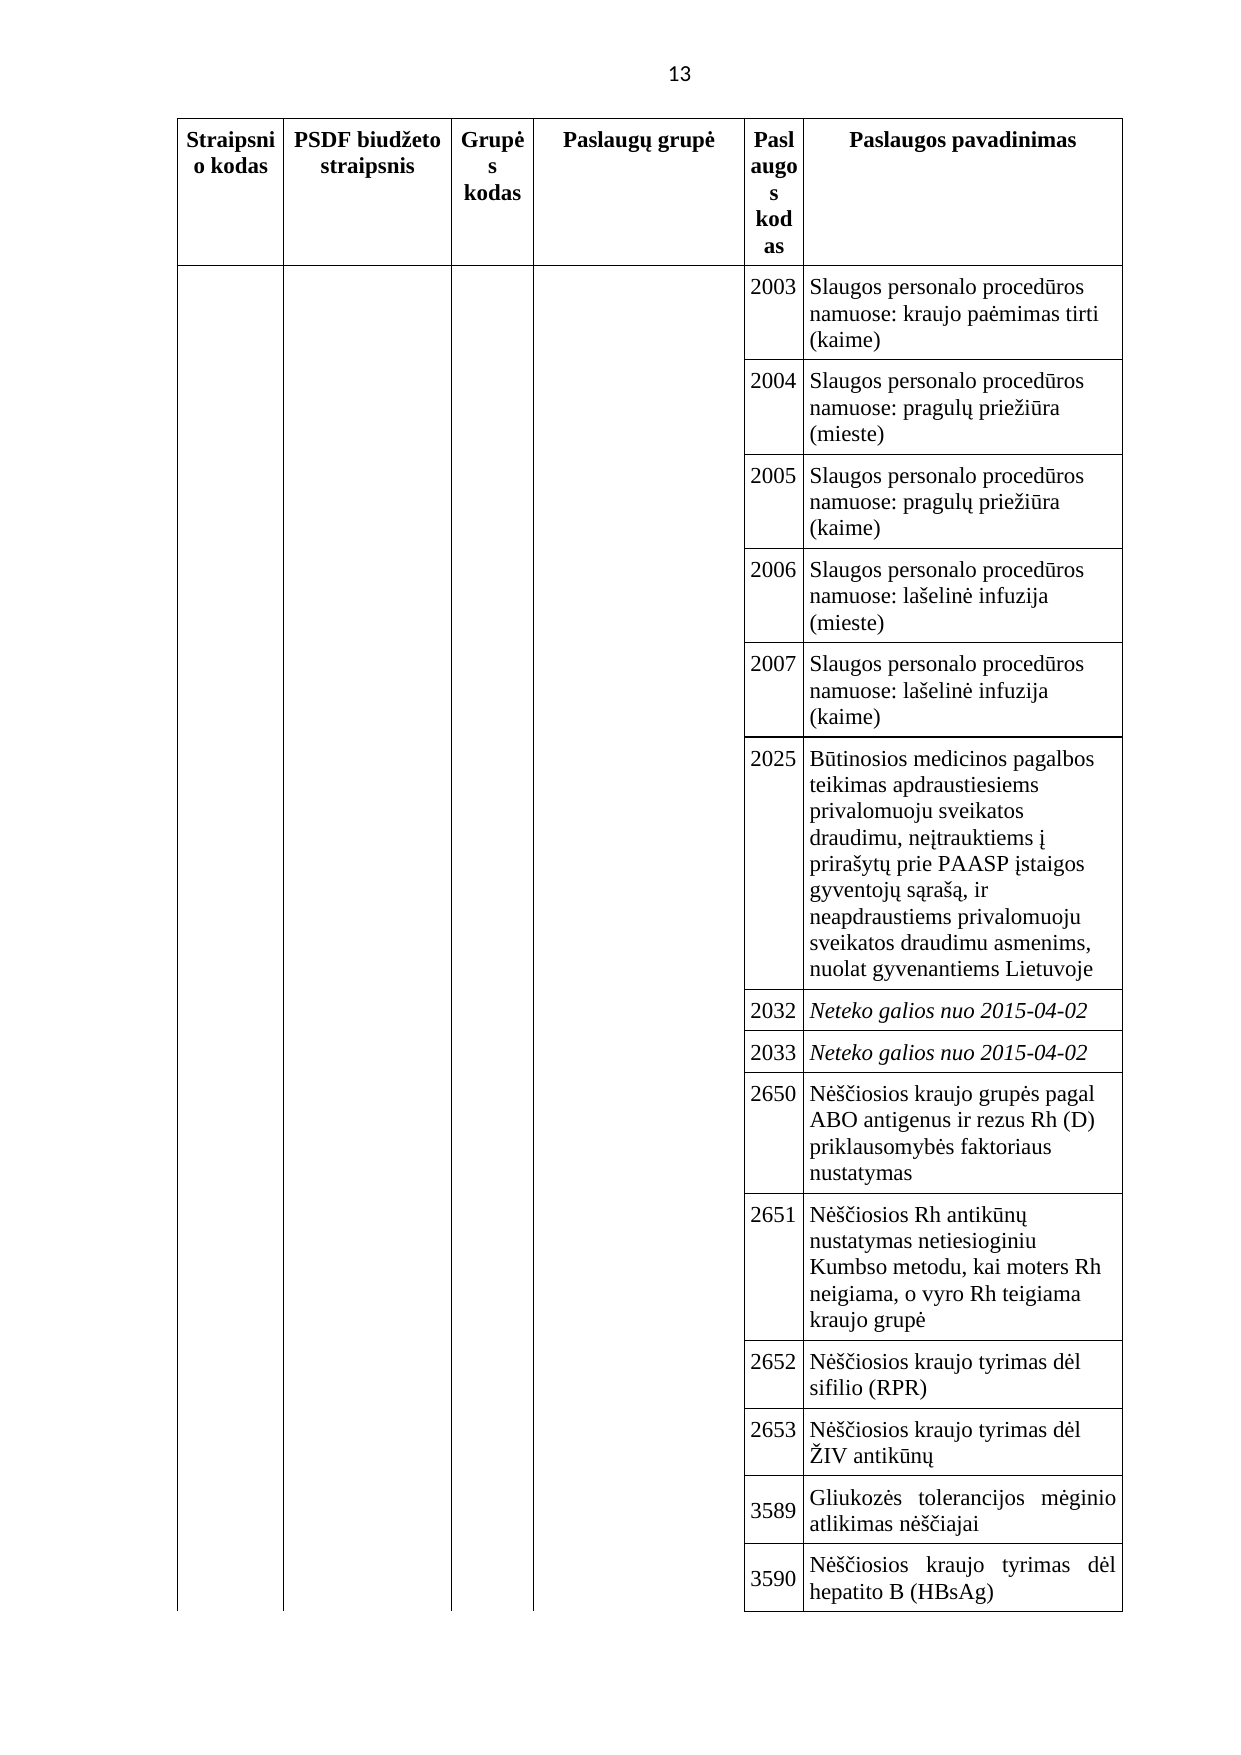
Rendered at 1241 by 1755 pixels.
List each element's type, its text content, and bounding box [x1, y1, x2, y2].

table_cell [534, 1408, 744, 1475]
table_cell [178, 736, 283, 989]
table_cell 2007 [745, 643, 803, 736]
table_cell 2651 [745, 1194, 803, 1339]
table_cell 2032 [745, 990, 803, 1030]
table_cell 2653 [745, 1409, 803, 1475]
table_cell Neteko galios nuo 2015-04-02 [804, 990, 1122, 1030]
table_cell 2003 [745, 266, 803, 359]
table_cell 2650 [745, 1073, 803, 1193]
table_cell Slaugos personalo procedūros namuose: pragulų priežiūra (kaime) [804, 455, 1122, 548]
table_cell [534, 1193, 744, 1339]
table_cell [452, 989, 533, 1030]
table_cell [534, 642, 744, 736]
table_cell [452, 1543, 533, 1611]
table_cell [178, 989, 283, 1030]
table_cell 3590 [745, 1544, 803, 1611]
table_cell [452, 736, 533, 989]
table_cell [178, 359, 283, 454]
table_cell [534, 359, 744, 454]
table_cell [284, 266, 451, 359]
table_cell [534, 736, 744, 989]
table_cell 3589 [745, 1476, 803, 1543]
table_cell [284, 1072, 451, 1193]
table_cell [178, 1072, 283, 1193]
table_cell 2652 [745, 1341, 803, 1407]
table_cell Nėščiosios Rh antikūnų nustatymas netiesioginiu Kumbso metodu, kai moters Rh neigiama, o vyro Rh teigiama kraujo grupė [804, 1194, 1122, 1339]
table_cell [284, 548, 451, 642]
table_cell [284, 1030, 451, 1072]
table_cell [178, 454, 283, 548]
table_cell [452, 1408, 533, 1475]
table_cell [534, 454, 744, 548]
table_cell [178, 1193, 283, 1339]
table_cell [534, 1543, 744, 1611]
table_cell 2006 [745, 549, 803, 642]
table_cell Slaugos personalo procedūros namuose: lašelinė infuzija (kaime) [804, 643, 1122, 736]
table_cell [284, 1193, 451, 1339]
table_cell [452, 359, 533, 454]
table_cell [452, 642, 533, 736]
table_cell [284, 736, 451, 989]
table_cell 2005 [745, 455, 803, 548]
table_header PSDF biudžeto straipsnis [284, 119, 451, 265]
table_cell [534, 1072, 744, 1193]
table_cell [534, 989, 744, 1030]
table_cell [534, 1475, 744, 1543]
table_cell Gliukozės tolerancijos mėginio atlikimas nėščiajai [804, 1476, 1122, 1543]
table_cell Nėščiosios kraujo tyrimas dėl sifilio (RPR) [804, 1341, 1122, 1407]
table_cell [178, 548, 283, 642]
table_cell [178, 1340, 283, 1407]
table_cell Nėščiosios kraujo tyrimas dėl ŽIV antikūnų [804, 1409, 1122, 1475]
table_cell [452, 1340, 533, 1407]
table_cell [178, 266, 283, 359]
table_cell [452, 266, 533, 359]
table_cell [452, 454, 533, 548]
table_cell Slaugos personalo procedūros namuose: lašelinė infuzija (mieste) [804, 549, 1122, 642]
table_header Paslaugų grupė [534, 119, 744, 265]
table_cell [452, 1072, 533, 1193]
table_cell Nėščiosios kraujo grupės pagal ABO antigenus ir rezus Rh (D) priklausomybės faktoriaus nustatymas [804, 1073, 1122, 1193]
table_cell [284, 359, 451, 454]
table_cell Slaugos personalo procedūros namuose: kraujo paėmimas tirti (kaime) [804, 266, 1122, 359]
table_cell [534, 1340, 744, 1407]
table_cell [452, 1193, 533, 1339]
table_header Paslaugos pavadinimas [804, 119, 1122, 265]
table_cell Slaugos personalo procedūros namuose: pragulų priežiūra (mieste) [804, 360, 1122, 454]
table_cell [452, 1475, 533, 1543]
table_cell [178, 1030, 283, 1072]
table_cell [452, 548, 533, 642]
table_header Grupės kodas [452, 119, 533, 265]
table_cell [284, 1408, 451, 1475]
table_cell [452, 1030, 533, 1072]
table_cell [284, 1340, 451, 1407]
table_cell [178, 1543, 283, 1611]
table_cell [284, 454, 451, 548]
table_cell [178, 1475, 283, 1543]
table_cell Neteko galios nuo 2015-04-02 [804, 1031, 1122, 1072]
table_header Paslaugos kodas [745, 119, 803, 265]
table_cell 2004 [745, 360, 803, 454]
table_cell [534, 548, 744, 642]
table_cell [284, 989, 451, 1030]
table_cell [534, 266, 744, 359]
table_cell 2033 [745, 1031, 803, 1072]
table_cell [178, 1408, 283, 1475]
table_cell [284, 1543, 451, 1611]
table_cell [284, 1475, 451, 1543]
table_cell 2025 [745, 738, 803, 989]
table_cell [178, 642, 283, 736]
table_header Straipsnio kodas [178, 119, 283, 265]
table_cell [534, 1030, 744, 1072]
table_cell Būtinosios medicinos pagalbos teikimas apdraustiesiems privalomuoju sveikatos draudimu, neįtrauktiems į prirašytų prie PAASP įstaigos gyventojų sąrašą, ir neapdraustiems privalomuoju sveikatos draudimu asmenims, nuolat gyvenantiems Lietuvoje [804, 738, 1122, 989]
table_cell Nėščiosios kraujo tyrimas dėl hepatito B (HBsAg) [804, 1544, 1122, 1611]
table_cell [284, 642, 451, 736]
